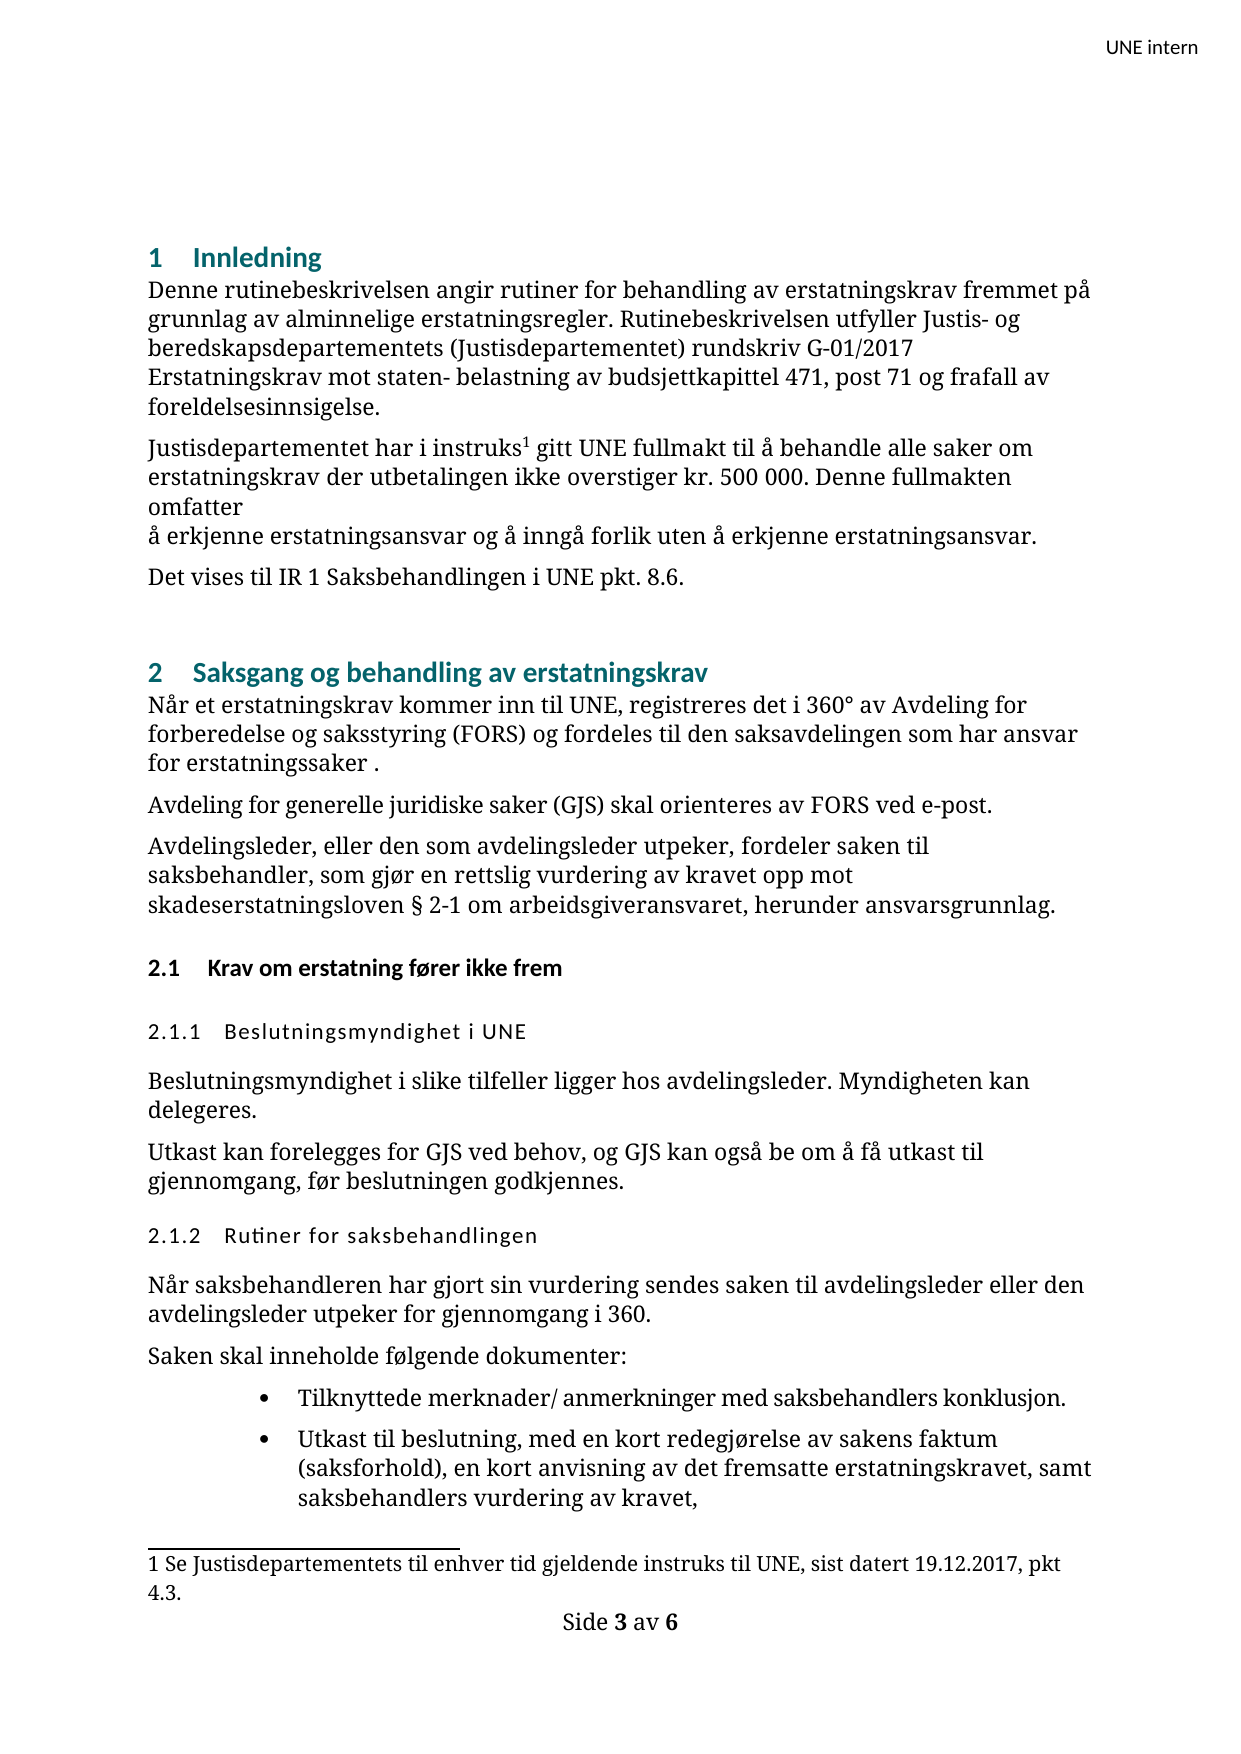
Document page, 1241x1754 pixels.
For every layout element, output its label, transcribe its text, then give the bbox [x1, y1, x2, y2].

text Se Justisdepartementets til enhver tid gjeldende instruks til UNE, sist datert 19.12.2017, pkt 4.3. [148, 1549, 1093, 1606]
text Det vises til IR 1 Saksbehandlingen i UNE pkt. 8.6. [148, 562, 1093, 592]
text Avdelingsleder, eller den som avdelingsleder utpeker, fordeler saken til saksbehandler, som gjør en rettslig vurdering av kravet opp mot skadeserstatningsloven § 2-1 om arbeidsgiveransvaret, herunder ansvarsgrunnlag. [148, 831, 1093, 919]
text Denne rutinebeskrivelsen angir rutiner for behandling av erstatningskrav fremmet på grunnlag av alminnelige erstatningsregler. Rutinebeskrivelsen utfyller Justis- og beredskapsdepartementets (Justisdepartementet) rundskriv G-01/2017 Erstatningskrav mot staten- belastning av budsjettkapittel 471, post 71 og frafall av foreldelsesinnsigelse. [148, 275, 1093, 421]
subtitle Saksgang og behandling av erstatningskrav [148, 654, 1093, 690]
text Saken skal inneholde følgende dokumenter: [148, 1341, 1093, 1370]
text Når et erstatningskrav kommer inn til UNE, registreres det i 360° av Avdeling for forberedelse og saksstyring (FORS) og fordeles til den saksavdelingen som har ansvar for erstatningssaker . [148, 690, 1093, 777]
text Justisdepartementet har i instruks gitt UNE fullmakt til å behandle alle saker om erstatningskrav der utbetalingen ikke overstiger kr. 500 000. Denne fullmakten omfatter å erkjenne erstatningsansvar og å inngå forlik uten å erkjenne erstatningsansvar. [148, 433, 1093, 550]
subtitle Beslutningsmyndighet i UNE [148, 1016, 1093, 1045]
text Når saksbehandleren har gjort sin vurdering sendes saken til avdelingsleder eller den avdelingsleder utpeker for gjennomgang i 360. [148, 1270, 1093, 1328]
text Beslutningsmyndighet i slike tilfeller ligger hos avdelingsleder. Myndigheten kan delegeres. [148, 1066, 1093, 1124]
subtitle Innledning [148, 239, 1093, 275]
list Tilknyttede merknader/ anmerkninger med saksbehandlers konklusjon. [260, 1383, 1093, 1412]
list Utkast til beslutning, med en kort redegjørelse av sakens faktum (saksforhold), en kort anvisning av det fremsatte erstatningskravet, samt saksbehandlers vurdering av kravet, [260, 1424, 1093, 1512]
subtitle Krav om erstatning fører ikke frem [148, 952, 1093, 983]
subtitle Rutiner for saksbehandlingen [148, 1220, 1093, 1249]
text Avdeling for generelle juridiske saker (GJS) skal orienteres av FORS ved e-post. [148, 790, 1093, 819]
text Utkast kan forelegges for GJS ved behov, og GJS kan også be om å få utkast til gjennomgang, før beslutningen godkjennes. [148, 1137, 1093, 1195]
